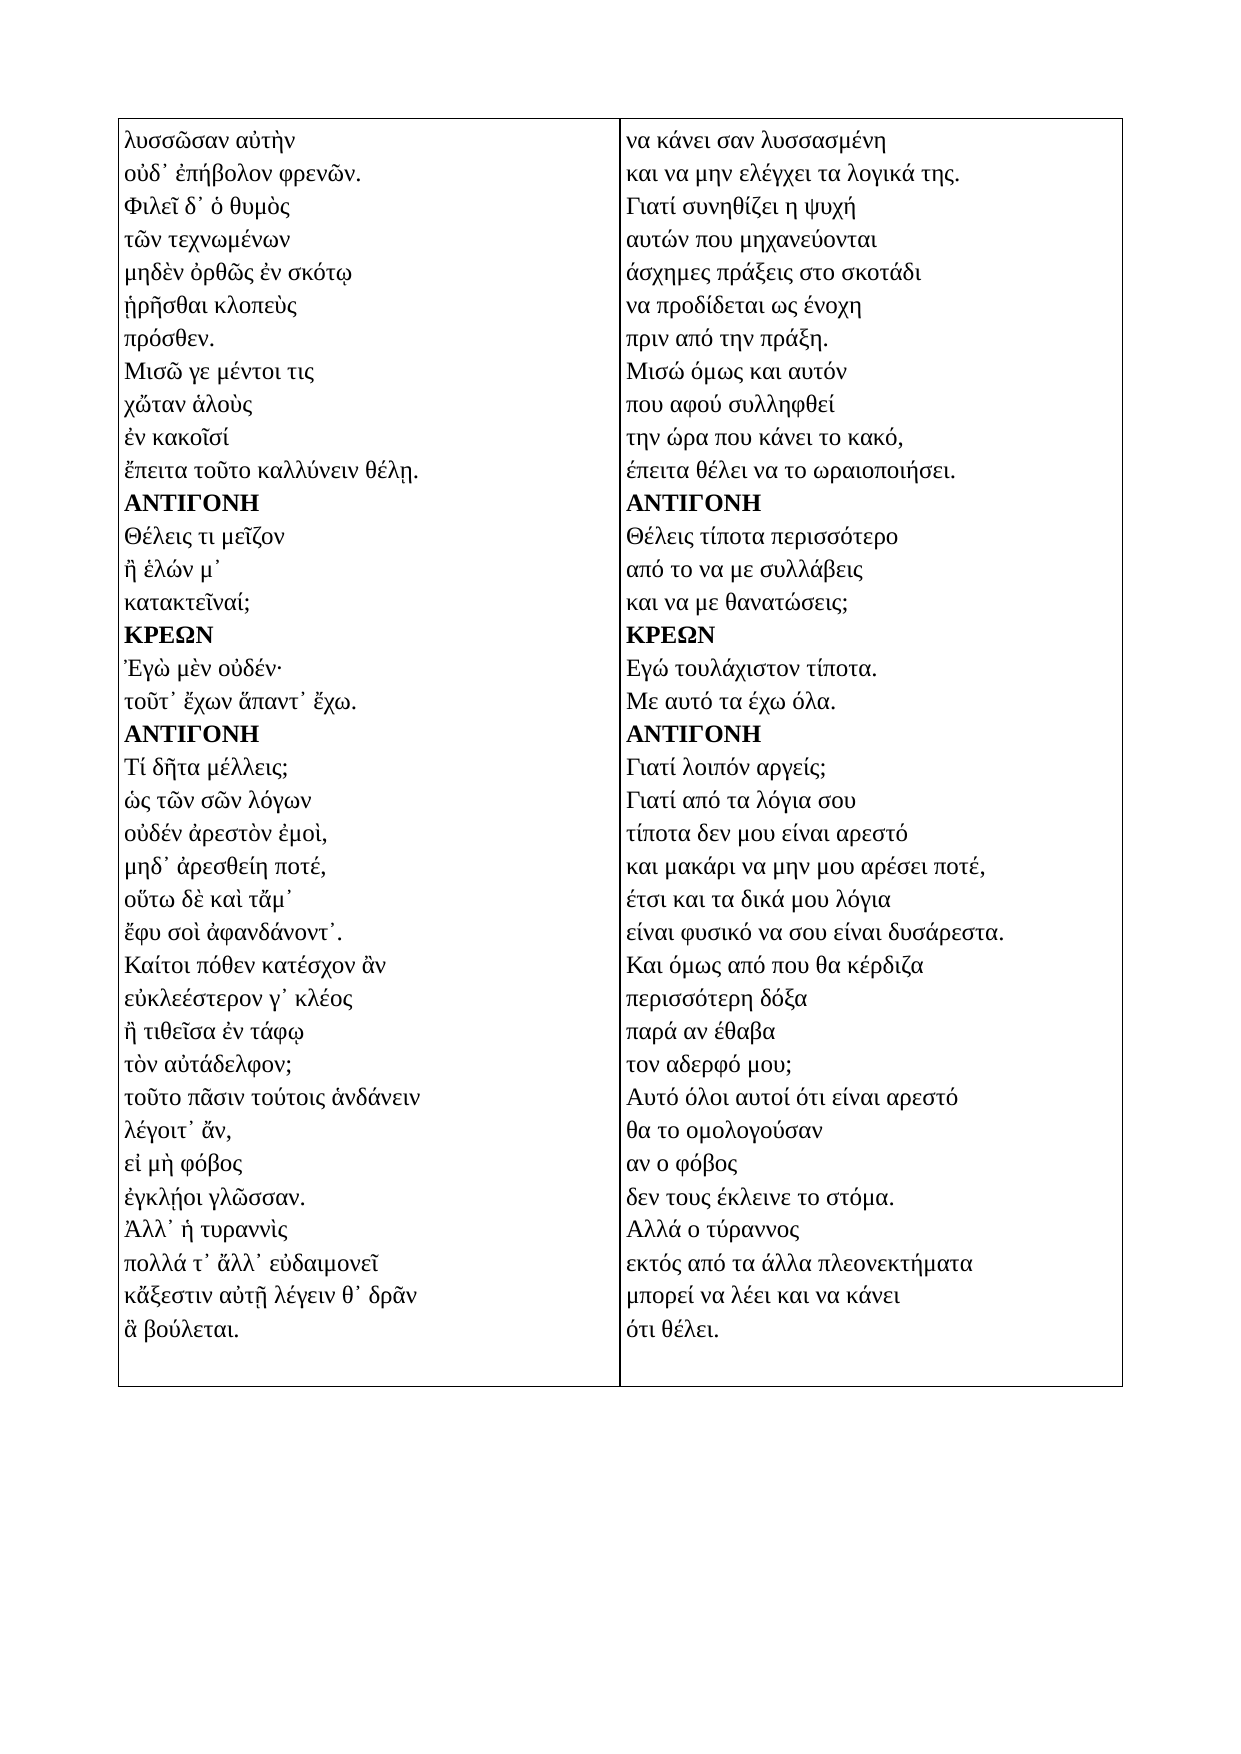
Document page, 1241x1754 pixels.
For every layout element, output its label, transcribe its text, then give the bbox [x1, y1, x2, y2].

table_header λυσσῶσαν αὐτὴν οὐδ᾽ ἐπήβολον φρενῶν. Φιλεῖ δ᾽ ὁ θυμὸς τῶν τεχνωμένων μηδὲν ὀρθῶς ἐν σκότῳ ᾑρῆσθαι κλοπεὺς πρόσθεν. Μισῶ γε μέντοι τις χὤταν ἁλοὺς ἐν κακοῖσί ἔπειτα τοῦτο καλλύνειν θέλῃ. ΑΝΤΙΓΟΝΗ Θέλεις τι μεῖζον ἢ ἑλών μ᾽ κατακτεῖναί; ΚΡΕΩΝ Ἐγὼ μὲν οὐδέν· τοῦτ᾽ ἔχων ἅπαντ᾽ ἔχω. ΑΝΤΙΓΟΝΗ Τί δῆτα μέλλεις; ὡς τῶν σῶν λόγων οὐδέν ἀρεστὸν ἐμοὶ, μηδ᾽ ἀρεσθείη ποτέ, οὕτω δὲ καὶ τἄμ᾽ ἔφυ σοὶ ἀφανδάνοντ᾽. Καίτοι πόθεν κατέσχον ἂν εὐκλεέστερον γ᾽ κλέος ἢ τιθεῖσα ἐν τάφῳ τὸν αὐτάδελφον; τοῦτο πᾶσιν τούτοις ἁνδάνειν λέγοιτ᾽ ἄν, εἰ μὴ φόβος ἐγκλῄοι γλῶσσαν. Ἀλλ᾽ ἡ τυραννὶς πολλά τ᾽ ἄλλ᾽ εὐδαιμονεῖ κἄξεστιν αὐτῇ λέγειν θ᾽ δρᾶν ἃ βούλεται. [119, 119, 619, 1386]
table_header να κάνει σαν λυσσασμένη και να μην ελέγχει τα λογικά της. Γιατί συνηθίζει η ψυχή αυτών που μηχανεύονται άσχημες πράξεις στο σκοτάδι να προδίδεται ως ένοχη πριν από την πράξη. Μισώ όμως και αυτόν που αφού συλληφθεί την ώρα που κάνει το κακό, έπειτα θέλει να το ωραιοποιήσει. ΑΝΤΙΓΟΝΗ Θέλεις τίποτα περισσότερο από το να με συλλάβεις και να με θανατώσεις; ΚΡΕΩΝ Εγώ τουλάχιστον τίποτα. Με αυτό τα έχω όλα. ΑΝΤΙΓΟΝΗ Γιατί λοιπόν αργείς; Γιατί από τα λόγια σου τίποτα δεν μου είναι αρεστό και μακάρι να μην μου αρέσει ποτέ, έτσι και τα δικά μου λόγια είναι φυσικό να σου είναι δυσάρεστα. Και όμως από που θα κέρδιζα περισσότερη δόξα παρά αν έθαβα τον αδερφό μου; Αυτό όλοι αυτοί ότι είναι αρεστό θα το ομολογούσαν αν ο φόβος δεν τους έκλεινε το στόμα. Αλλά ο τύραννος εκτός από τα άλλα πλεονεκτήματα μπορεί να λέει και να κάνει ότι θέλει. [621, 119, 1122, 1386]
